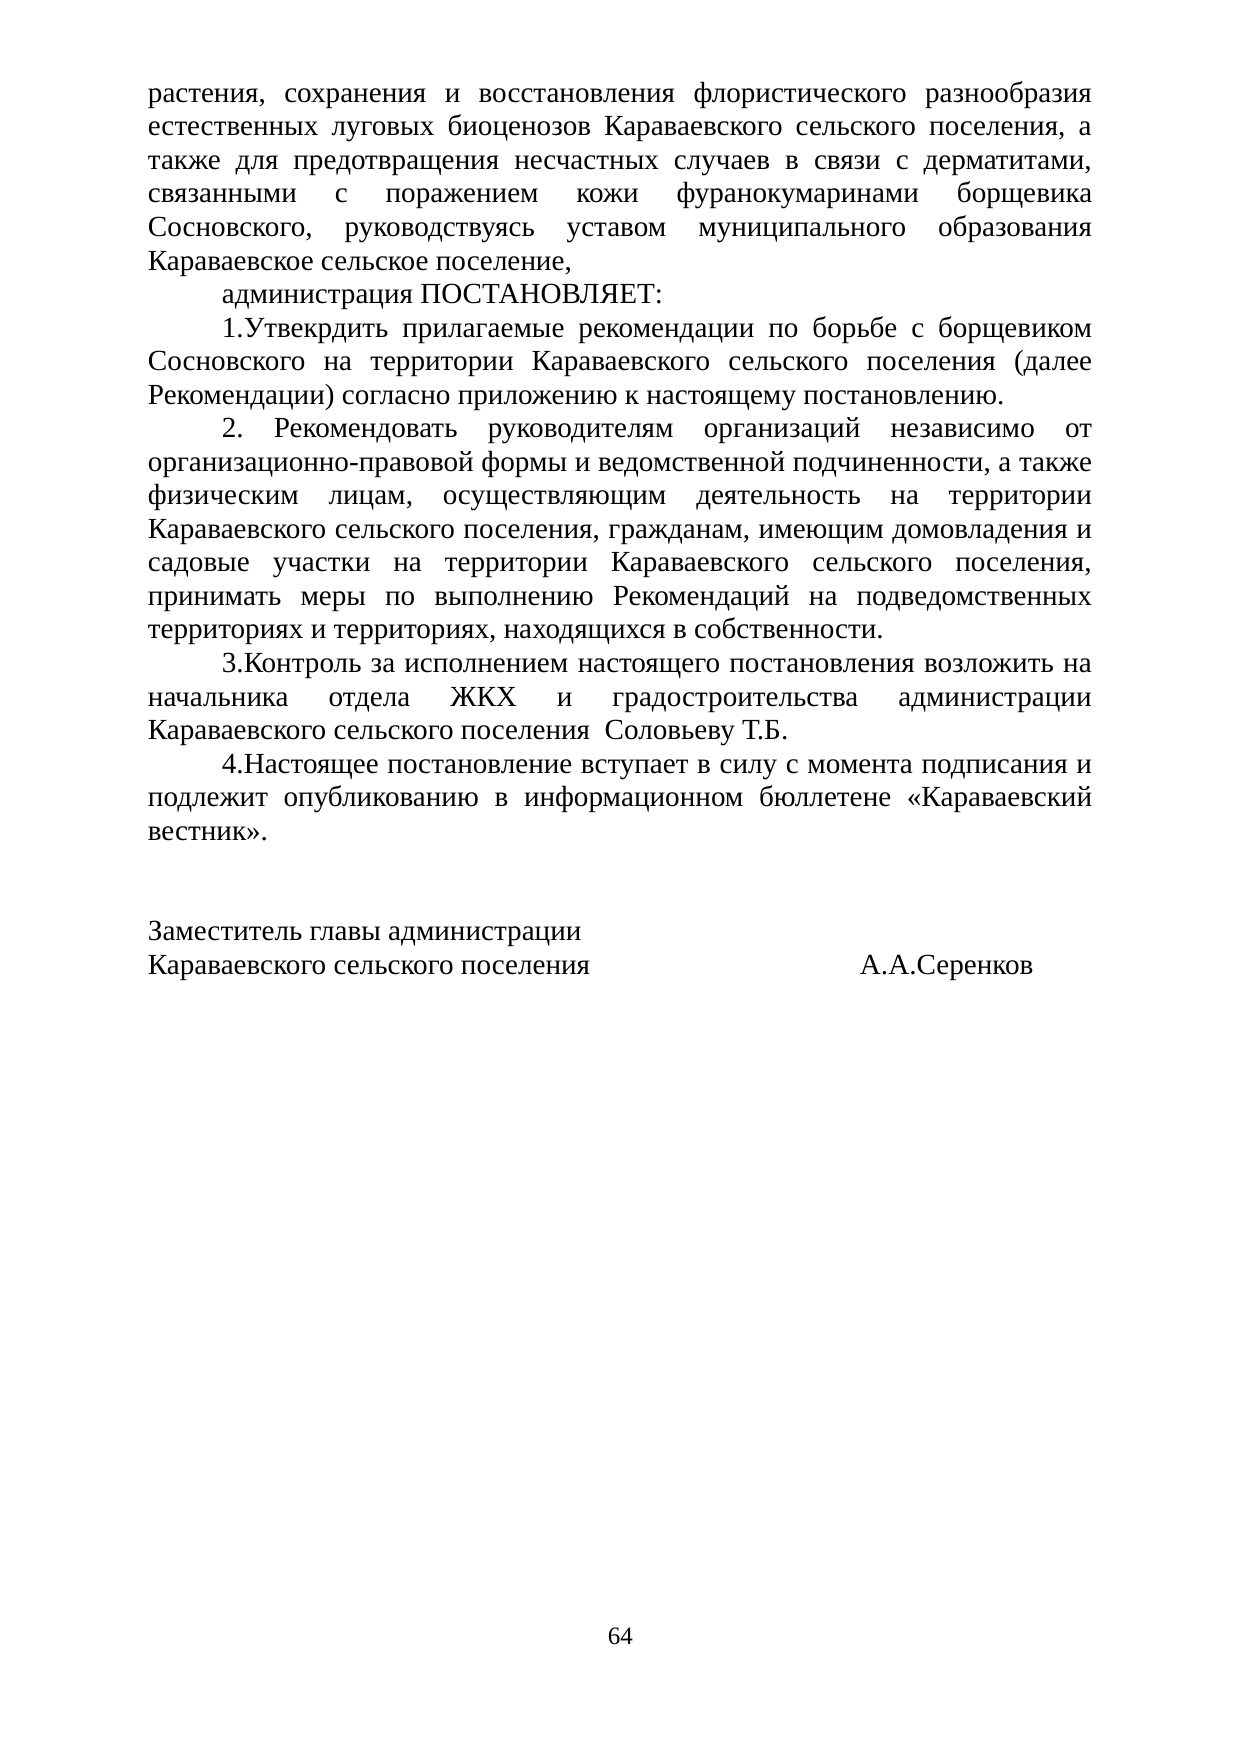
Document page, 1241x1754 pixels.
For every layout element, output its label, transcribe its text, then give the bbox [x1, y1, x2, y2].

text Караваевского сельского поселения А.А.Серенков [148, 947, 1093, 981]
text Заместитель главы администрации [148, 913, 1093, 947]
text 3.Контроль за исполнением настоящего постановления возложить на начальника отдела ЖКХ и градостроительства администрации Караваевского сельского поселения Соловьеву Т.Б. [148, 645, 1093, 746]
text администрация ПОСТАНОВЛЯЕТ: [148, 276, 1093, 310]
text 4.Настоящее постановление вступает в силу с момента подписания и подлежит опубликованию в информационном бюллетене «Караваевский вестник». [148, 746, 1093, 846]
text растения, сохранения и восстановления флористического разнообразия естественных луговых биоценозов Караваевского сельского поселения, а также для предотвращения несчастных случаев в связи с дерматитами, связанными с поражением кожи фуранокумаринами борщевика Сосновского, руководствуясь уставом муниципального образования Караваевское сельское поселение, [148, 75, 1093, 276]
text 2. Рекомендовать руководителям организаций независимо от организационно-правовой формы и ведомственной подчиненности, а также физическим лицам, осуществляющим деятельность на территории Караваевского сельского поселения, гражданам, имеющим домовладения и садовые участки на территории Караваевского сельского поселения, принимать меры по выполнению Рекомендаций на подведомственных территориях и территориях, находящихся в собственности. [148, 410, 1093, 645]
text 1.Утвекрдить прилагаемые рекомендации по борьбе с борщевиком Сосновского на территории Караваевского сельского поселения (далее Рекомендации) согласно приложению к настоящему постановлению. [148, 310, 1093, 410]
